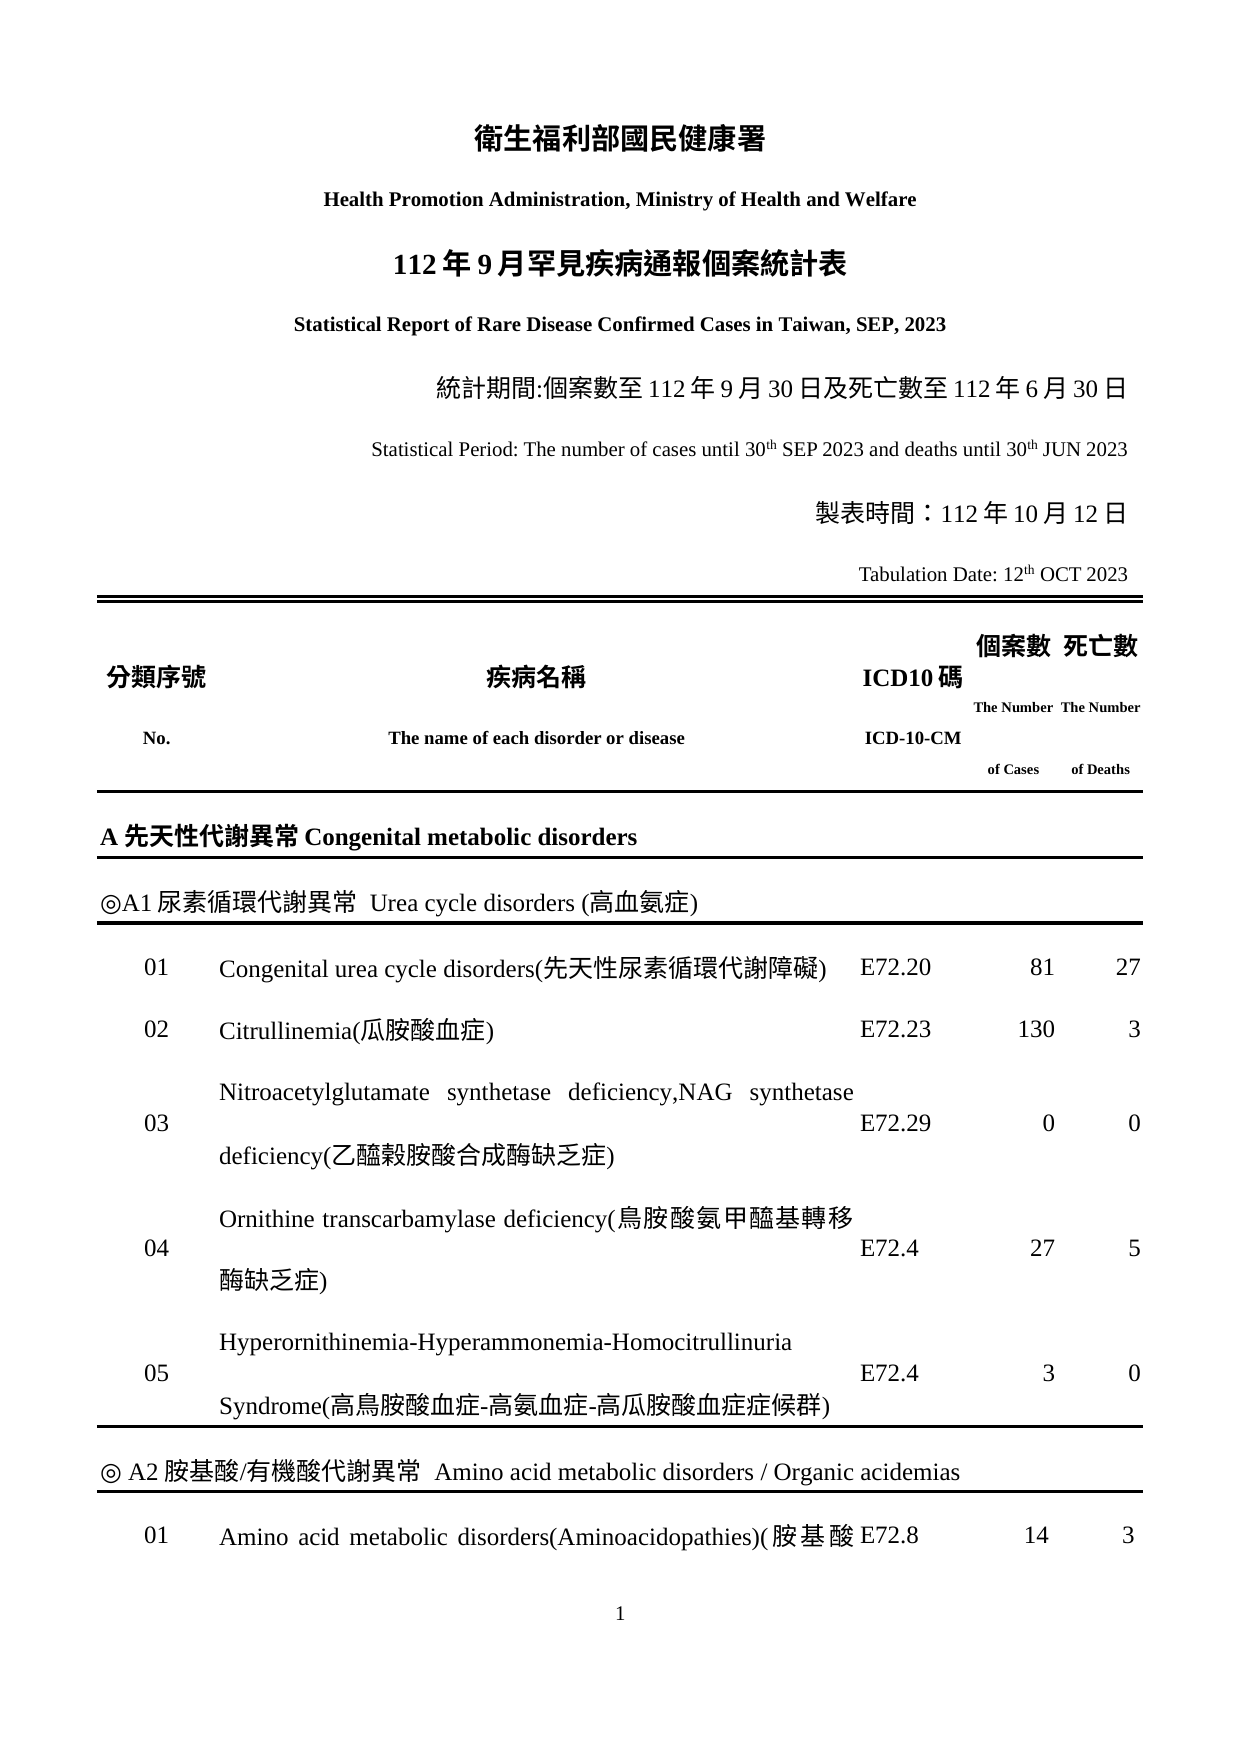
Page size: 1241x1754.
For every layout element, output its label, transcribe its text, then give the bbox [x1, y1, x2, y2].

table_cell ◎ A2 胺基酸/有機酸代謝異常 Amino acid metabolic disorders / Organic acidemias [97, 1428, 1143, 1490]
table_cell Nitroacetylglutamate synthetase deficiency,NAG synthetase deficiency(乙醯榖胺酸合成酶缺乏症) [216, 1050, 857, 1174]
table_cell 14 [969, 1493, 1057, 1556]
table_cell 3 [1058, 1493, 1143, 1556]
table_cell Congenital urea cycle disorders(先天性尿素循環代謝障礙) [216, 925, 857, 987]
table_cell 3 [969, 1300, 1057, 1424]
table_cell 27 [969, 1175, 1057, 1299]
table_cell 81 [969, 925, 1057, 987]
table_cell 0 [1058, 1050, 1143, 1174]
table_cell 05 [97, 1300, 216, 1424]
table_cell 04 [97, 1175, 216, 1299]
table_cell 27 [1058, 925, 1143, 987]
table_cell Ornithine transcarbamylase deficiency(鳥胺酸氨甲醯基轉移酶缺乏症) [216, 1175, 857, 1299]
table_cell 03 [97, 1050, 216, 1174]
table_cell E72.8 [857, 1493, 969, 1556]
table_cell 02 [97, 987, 216, 1049]
table_cell Hyperornithinemia-Hyperammonemia-Homocitrullinuria Syndrome(高鳥胺酸血症-高氨血症-高瓜胺酸血症症候群) [216, 1300, 857, 1424]
text 統計期間:個案數至112年9月30日及死亡數至112年6月30日 [112, 345, 1128, 407]
text Statistical Period: The number of cases until 30th SEP 2023 and deaths until 30th JUN 2023 [112, 407, 1128, 470]
text 衛生福利部國民健康署 [112, 95, 1128, 157]
table_cell E72.23 [857, 987, 969, 1049]
table_cell 0 [969, 1050, 1057, 1174]
table_header 疾病名稱 The name of each disorder or disease [216, 603, 857, 790]
table_cell A 先天性代謝異常Congenital metabolic disorders [97, 793, 1143, 856]
table_cell 01 [97, 925, 216, 987]
table_cell ◎A1尿素循環代謝異常 Urea cycle disorders (高血氨症) [97, 859, 1143, 921]
text 112年9月罕見疾病通報個案統計表 [112, 220, 1128, 282]
text 製表時間：112年10月12日 [112, 470, 1128, 532]
table_cell 3 [1058, 987, 1143, 1049]
table_cell Amino acid metabolic disorders(Aminoacidopathies)(胺基酸 [216, 1493, 857, 1556]
table_header 分類序號 No. [97, 603, 216, 790]
table_header ICD10碼 ICD-10-CM [857, 603, 969, 790]
table_cell 5 [1058, 1175, 1143, 1299]
text Statistical Report of Rare Disease Confirmed Cases in Taiwan, SEP, 2023 [112, 282, 1128, 345]
table_cell E72.4 [857, 1300, 969, 1424]
table_header 死亡數 The Number of Deaths [1058, 603, 1143, 790]
table_cell 130 [969, 987, 1057, 1049]
table_cell E72.20 [857, 925, 969, 987]
table_cell Citrullinemia(瓜胺酸血症) [216, 987, 857, 1049]
table_header 個案數 The Number of Cases [969, 603, 1057, 790]
table_cell E72.29 [857, 1050, 969, 1174]
table_cell 0 [1058, 1300, 1143, 1424]
table_cell E72.4 [857, 1175, 969, 1299]
text Tabulation Date: 12th OCT 2023 [112, 532, 1128, 595]
table_cell 01 [97, 1493, 216, 1556]
text Health Promotion Administration, Ministry of Health and Welfare [112, 157, 1128, 220]
